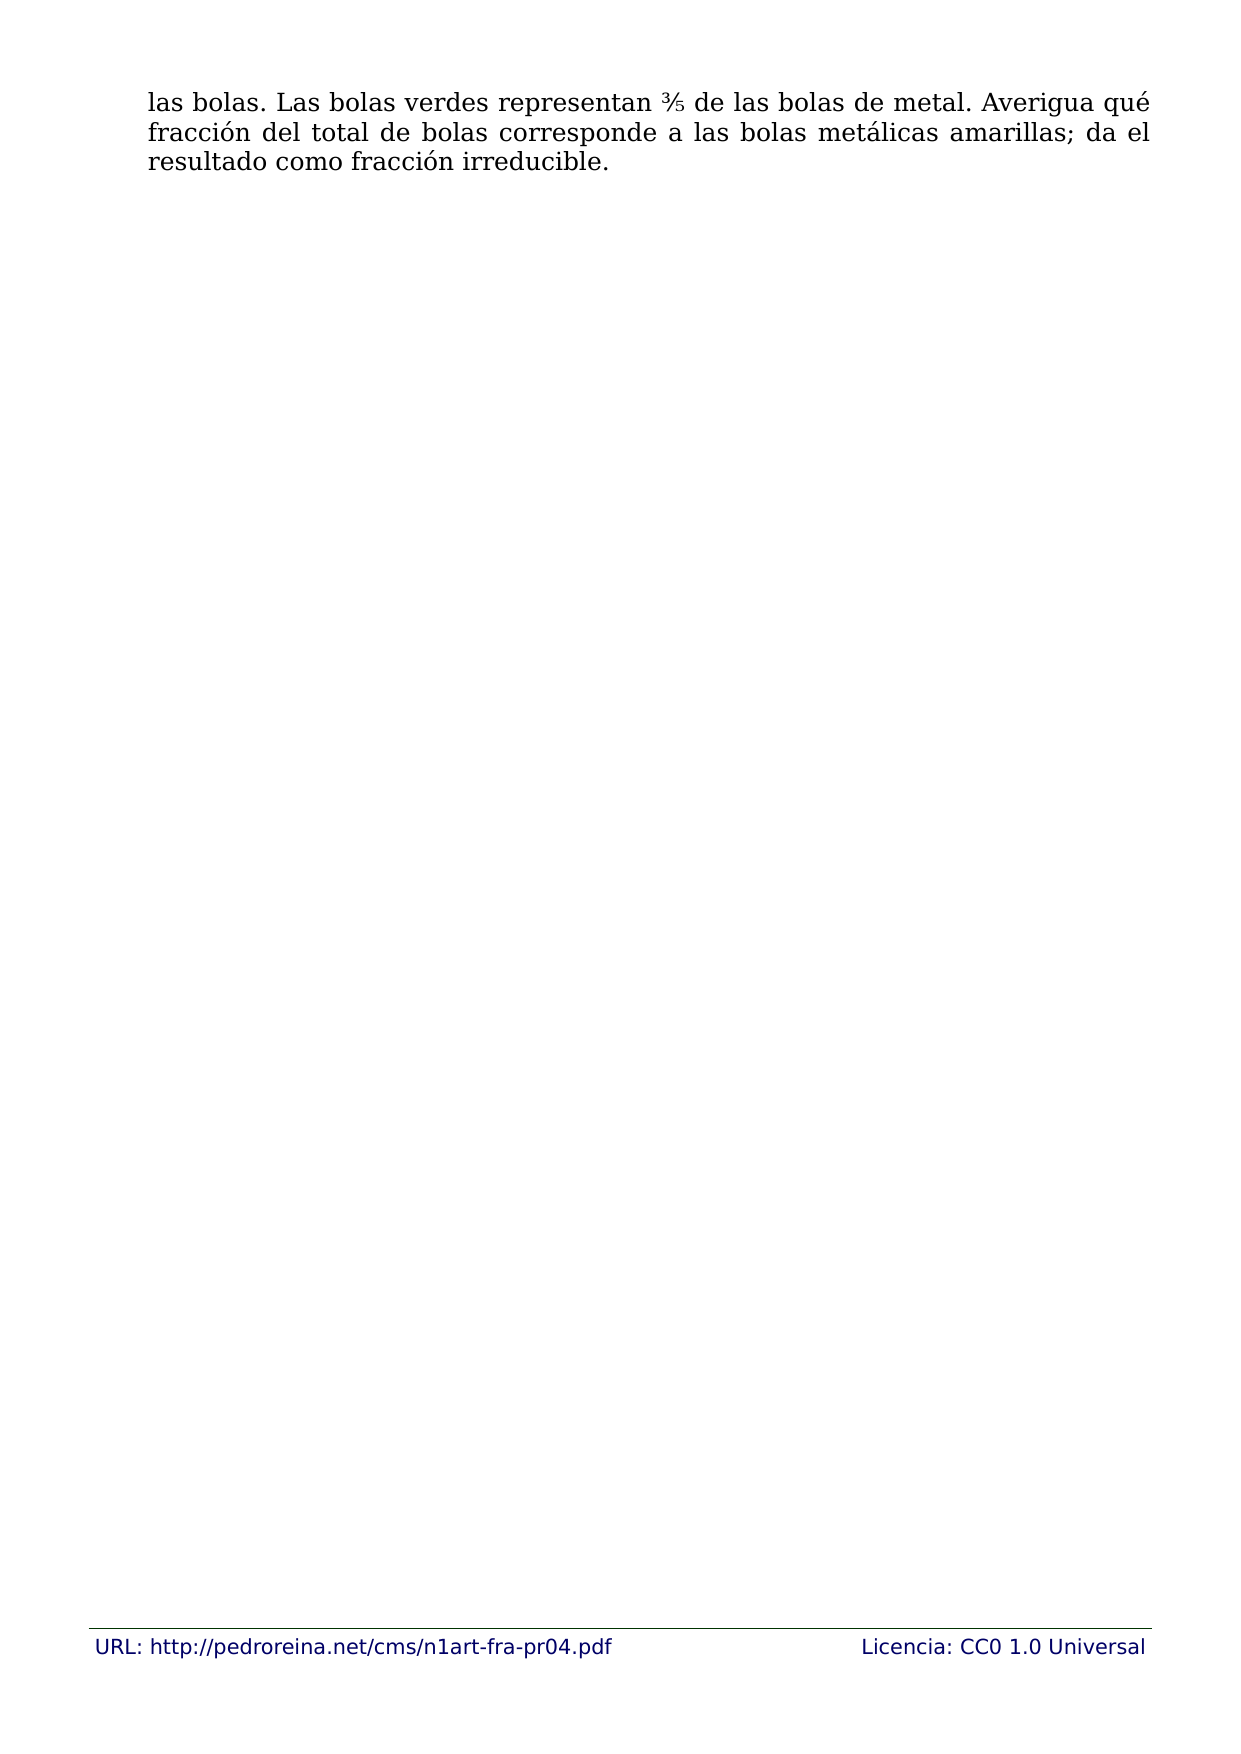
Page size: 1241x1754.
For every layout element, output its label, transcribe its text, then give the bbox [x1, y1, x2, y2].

list las bolas. Las bolas verdes representan ³⁄₅ de las bolas de metal. Averigua qué fracción del total de bolas corresponde a las bolas metálicas amarillas; da el resultado como fracción irreducible. [88, 88, 1152, 176]
